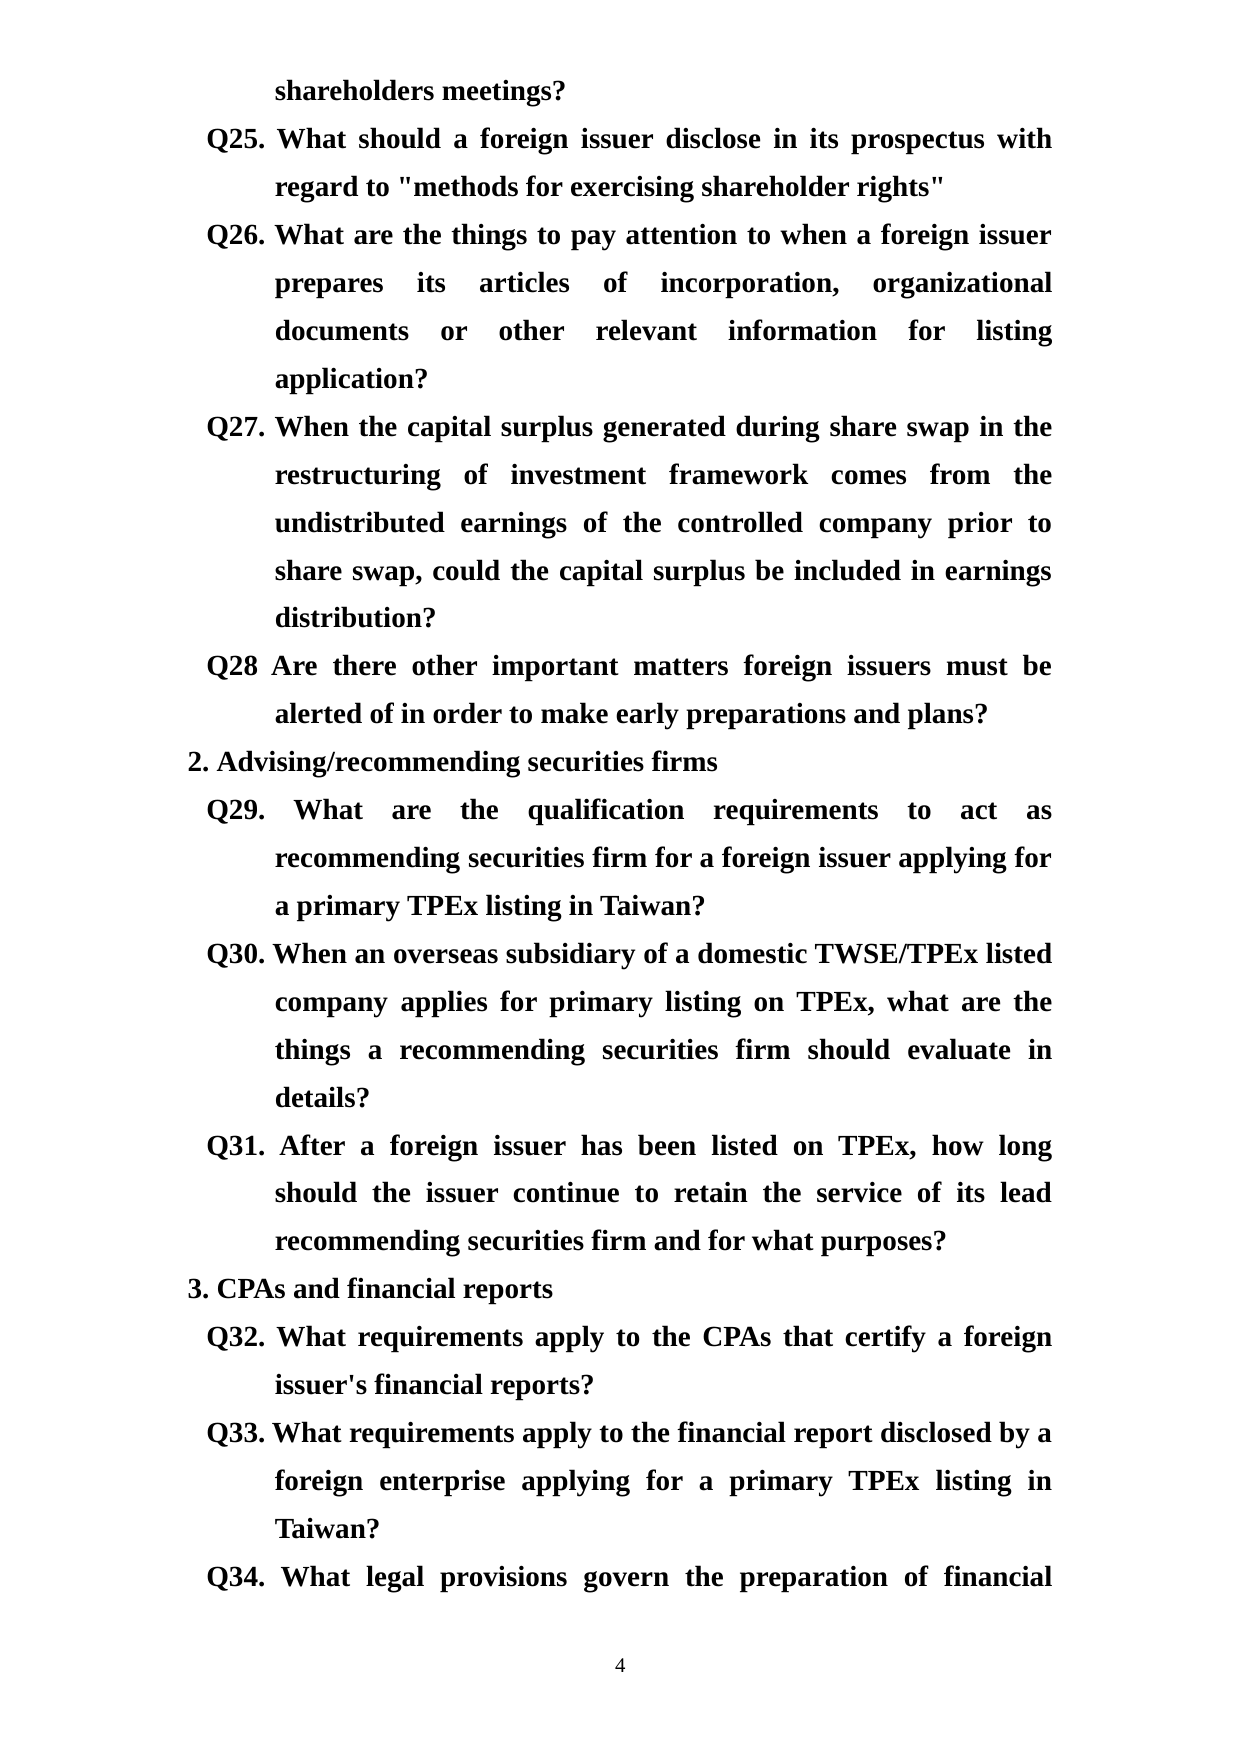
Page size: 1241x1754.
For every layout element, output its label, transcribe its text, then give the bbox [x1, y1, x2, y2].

text Q27. When the capital surplus generated during share swap in the restructuring of investment framework comes from the undistributed earnings of the controlled company prior to share swap, could the capital surplus be included in earnings distribution? [206, 394, 1053, 634]
text Q32. What requirements apply to the CPAs that certify a foreign issuer's financial reports? [206, 1305, 1053, 1401]
text Q30. When an overseas subsidiary of a domestic TWSE/TPEx listed company applies for primary listing on TPEx, what are the things a recommending securities firm should evaluate in details? [206, 922, 1053, 1113]
text 2. Advising/recommending securities firms [187, 730, 1053, 778]
text 3. CPAs and financial reports [187, 1257, 1053, 1305]
text shareholders meetings? [206, 59, 1053, 107]
text Q34. What legal provisions govern the preparation of financial [206, 1544, 1053, 1592]
text Q28 Are there other important matters foreign issuers must be alerted of in order to make early preparations and plans? [206, 634, 1053, 730]
text Q25. What should a foreign issuer disclose in its prospectus with regard to "methods for exercising shareholder rights" [206, 107, 1053, 203]
text Q33. What requirements apply to the financial report disclosed by a foreign enterprise applying for a primary TPEx listing in Taiwan? [206, 1401, 1053, 1544]
text Q31. After a foreign issuer has been listed on TPEx, how long should the issuer continue to retain the service of its lead recommending securities firm and for what purposes? [206, 1113, 1053, 1257]
text Q29. What are the qualification requirements to act as recommending securities firm for a foreign issuer applying for a primary TPEx listing in Taiwan? [206, 778, 1053, 922]
text Q26. What are the things to pay attention to when a foreign issuer prepares its articles of incorporation, organizational documents or other relevant information for listing application? [206, 203, 1053, 394]
